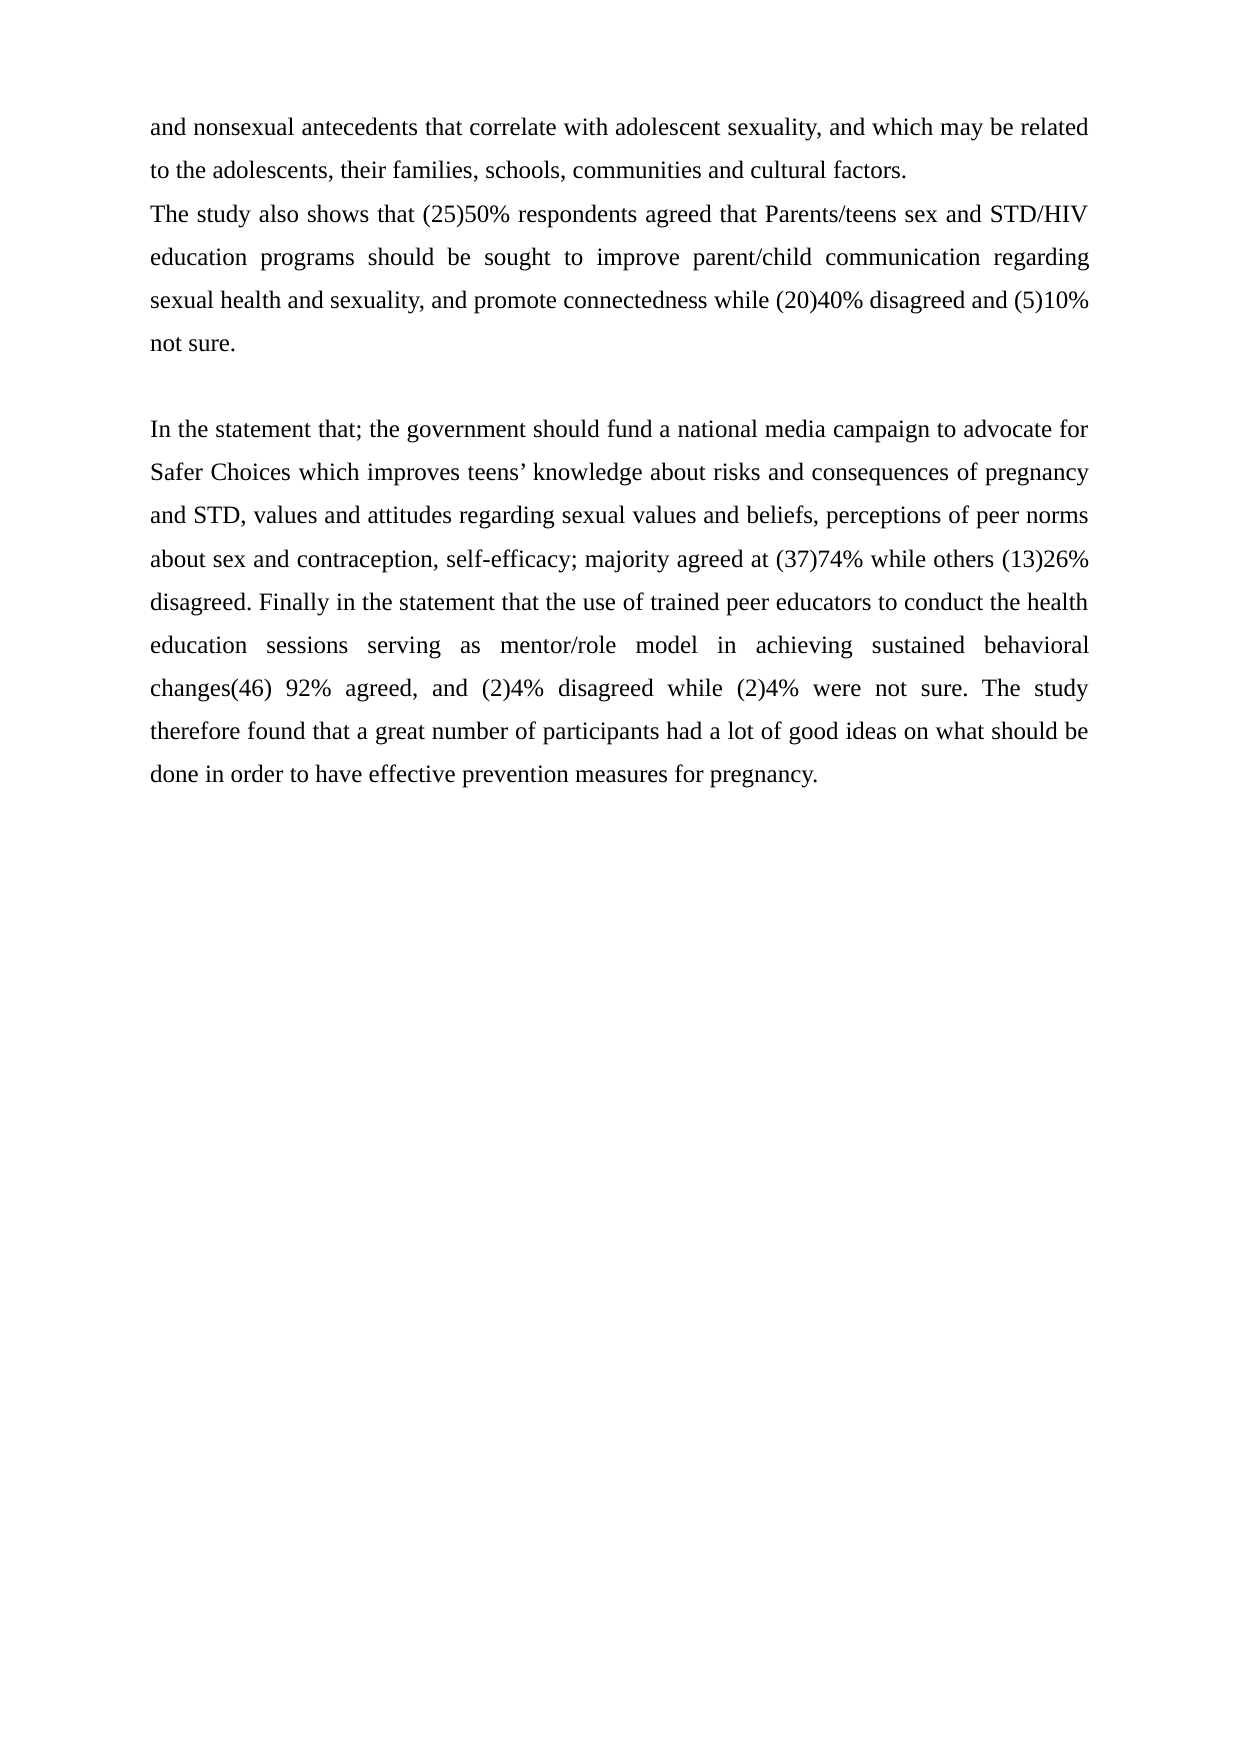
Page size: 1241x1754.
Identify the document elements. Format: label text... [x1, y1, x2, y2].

text The study also shows that (25)50% respondents agreed that Parents/teens sex and STD/HIV education programs should be sought to improve parent/child communication regarding sexual health and sexuality, and promote connectedness while (20)40% disagreed and (5)10% not sure. [150, 199, 1090, 357]
text and nonsexual antecedents that correlate with adolescent sexuality, and which may be related to the adolescents, their families, schools, communities and cultural factors. [150, 112, 1090, 184]
text In the statement that; the government should fund a national media campaign to advocate for Safer Choices which improves teens’ knowledge about risks and consequences of pregnancy and STD, values and attitudes regarding sexual values and beliefs, perceptions of peer norms about sex and contraception, self-efficacy; majority agreed at (37)74% while others (13)26% disagreed. Finally in the statement that the use of trained peer educators to conduct the health education sessions serving as mentor/role model in achieving sustained behavioral changes(46) 92% agreed, and (2)4% disagreed while (2)4% were not sure. The study therefore found that a great number of participants had a lot of good ideas on what should be done in order to have effective prevention measures for pregnancy. [150, 414, 1090, 788]
